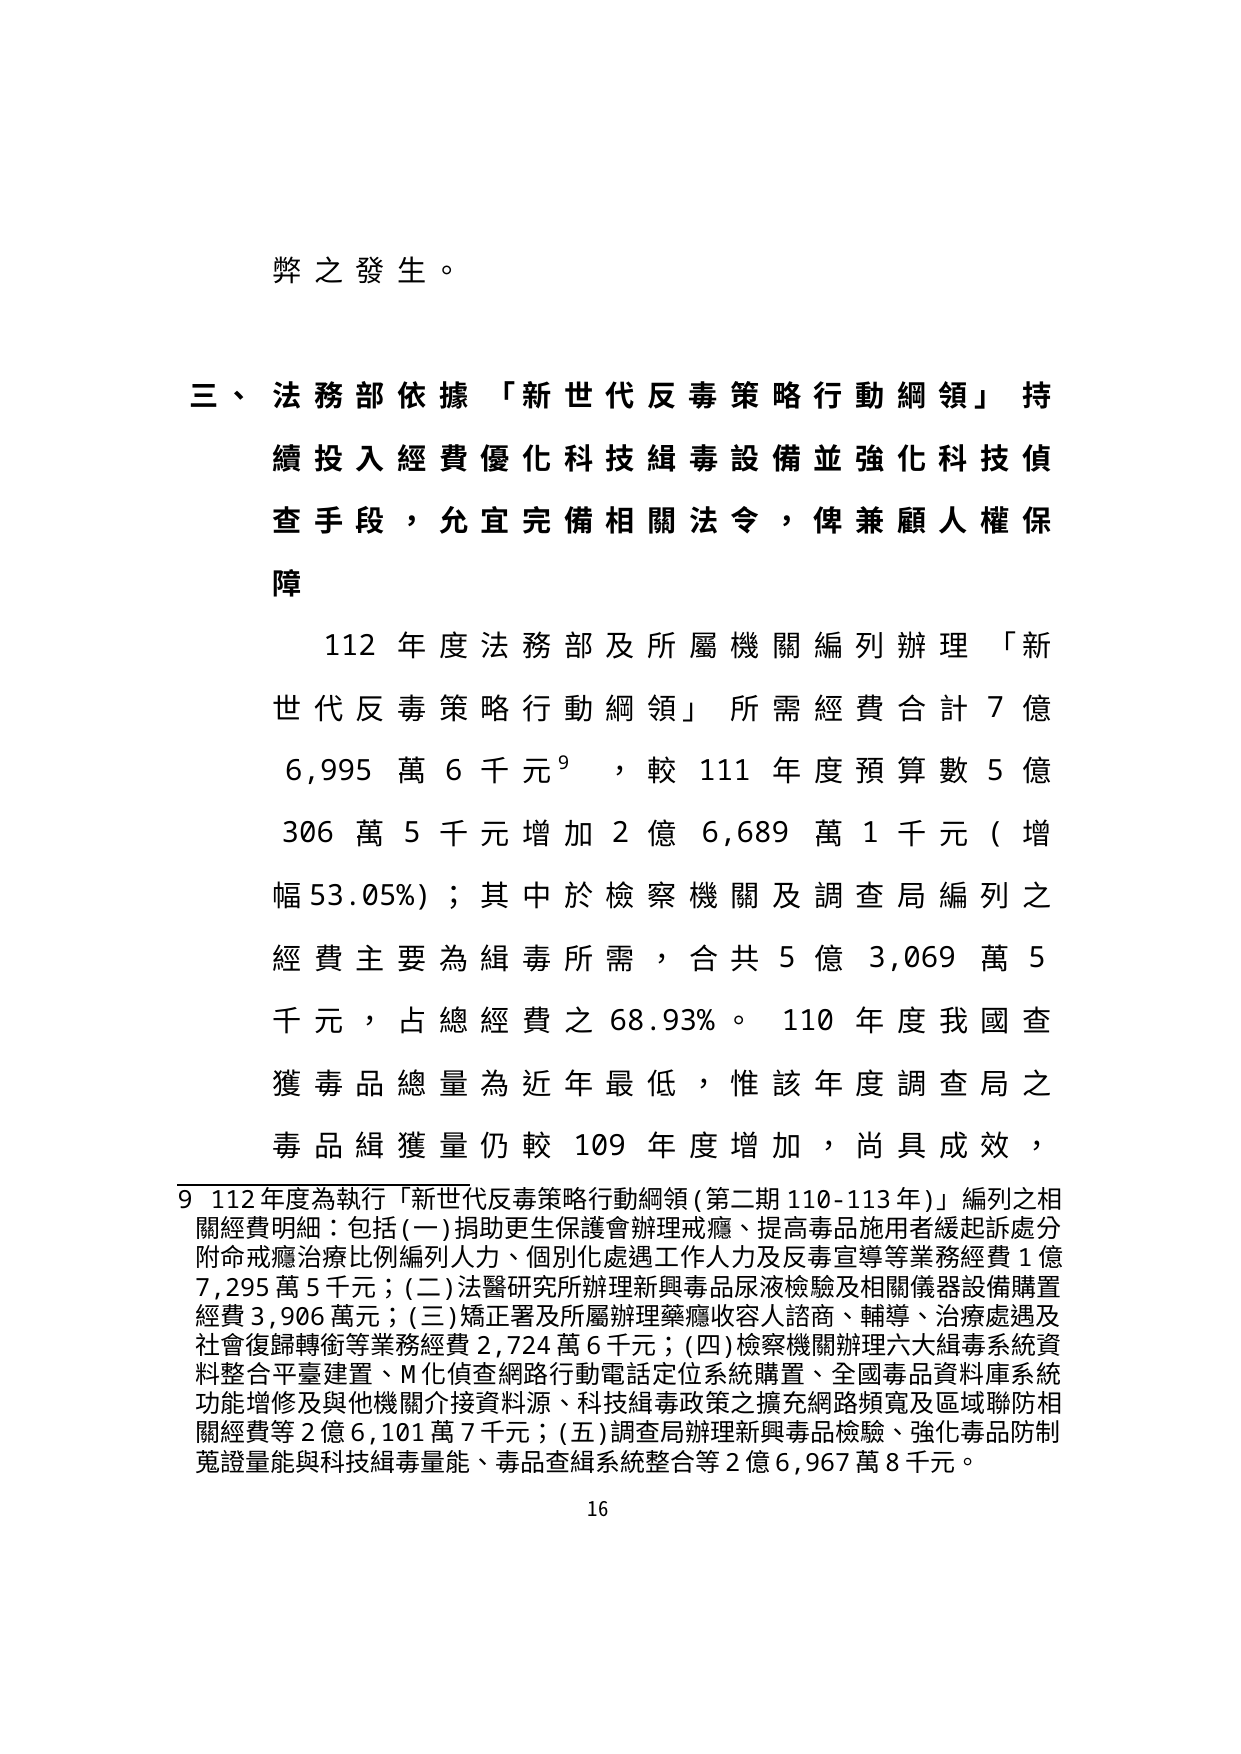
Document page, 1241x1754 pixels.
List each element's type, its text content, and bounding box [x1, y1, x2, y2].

text 綜上，我國實施易服社會勞動制度多年，短期自由刑之受刑人透過該制度可轉向社會勞動，以兼顧渠等原有生活，亦有助減緩監獄超收問題，政策立意良善。近年易服社會勞動件數已逐漸減少，106年度至110年度之降幅超逾3成，且其中易服社會勞動履行完成全部時數占終結件數之比率亦漸減，允宜研謀提升執行成效，以彰顯易服社會勞動之精神；另該制度仍為刑罰之一種易刑處分，允宜促請各地方檢察署落實「檢察機關辦理易服社會勞動作業要點」相關規範，並針對監察院指出之缺失情事通盤檢討，俾減少流弊之發生。 [242, 227, 1058, 290]
text 三、法務部依據「新世代反毒策略行動綱領」持續投入經費優化科技緝毒設備並強化科技偵查手段，允宜完備相關法令，俾兼顧人權保障 [183, 352, 1058, 602]
text 112年度法務部及所屬機關編列辦理「新世代反毒策略行動綱領」所需經費合計7億6,995萬6千元，較111年度預算數5億306萬5千元增加2億6,689萬1千元(增幅53.05%)；其中於檢察機關及調查局編列之經費主要為緝毒所需，合共5億3,069萬5千元，占總經費之68.93%。110年度我國查獲毒品總量為近年最低，惟該年度調查局之毒品緝獲量仍較109年度增加，尚具成效， [242, 602, 1058, 1165]
text 112年度為執行「新世代反毒策略行動綱領(第二期110-113年)」編列之相關經費明細：包括(一)捐助更生保護會辦理戒癮、提高毒品施用者緩起訴處分附命戒癮治療比例編列人力、個別化處遇工作人力及反毒宣導等業務經費1億7,295萬5千元；(二)法醫研究所辦理新興毒品尿液檢驗及相關儀器設備購置經費3,906萬元；(三)矯正署及所屬辦理藥癮收容人諮商、輔導、治療處遇及社會復歸轉銜等業務經費2,724萬6千元；(四)檢察機關辦理六大緝毒系統資料整合平臺建置、M化偵查網路行動電話定位系統購置、全國毒品資料庫系統功能增修及與他機關介接資料源、科技緝毒政策之擴充網路頻寬及區域聯防相關經費等2億6,101萬7千元；(五)調查局辦理新興毒品檢驗、強化毒品防制蒐證量能與科技緝毒量能、毒品查緝系統整合等2億6,967萬8千元。 [177, 1185, 1063, 1477]
